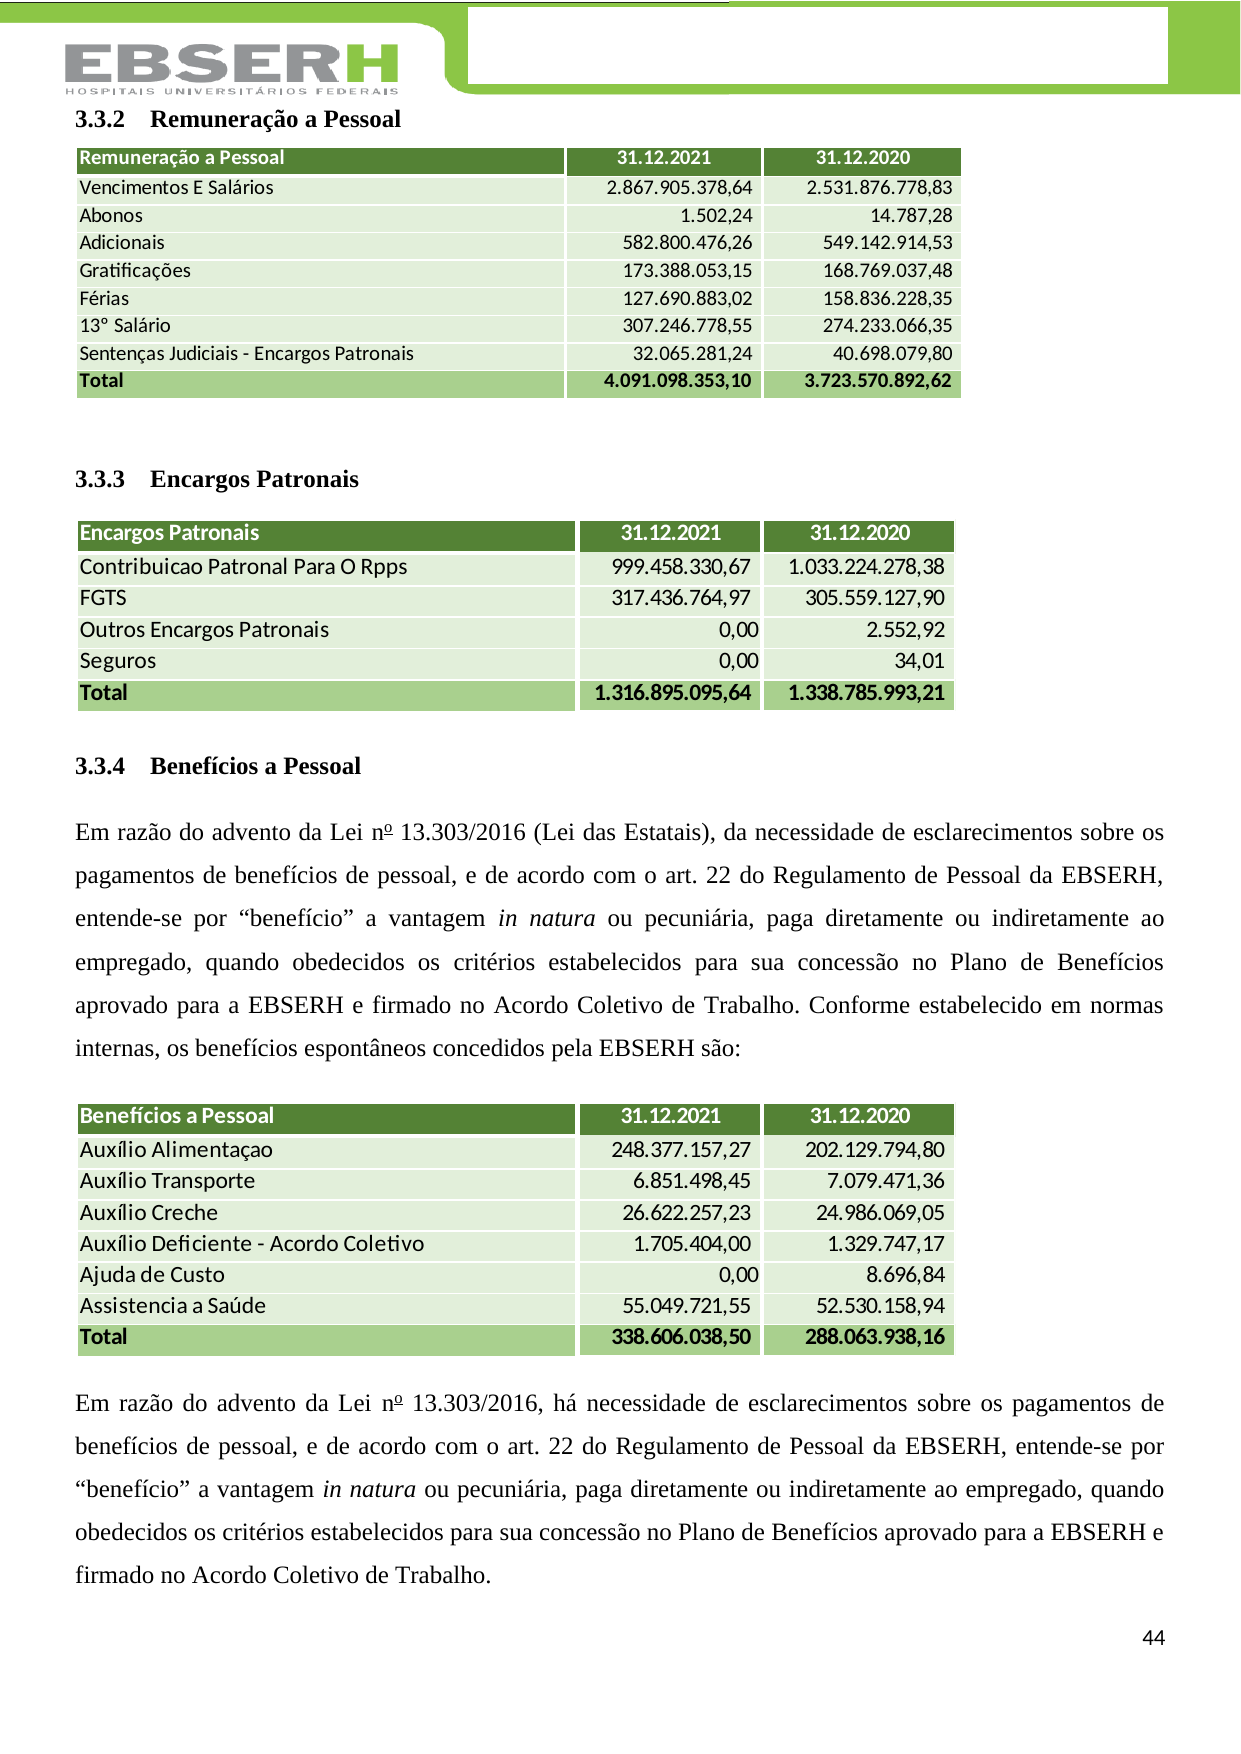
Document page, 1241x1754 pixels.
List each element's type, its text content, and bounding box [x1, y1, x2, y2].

list Benefícios a Pessoal [75, 751, 1165, 780]
text Em razão do advento da Lei no 13.303/2016, há necessidade de esclarecimentos sobre os pagamentos de benefícios de pessoal, e de acordo com o art. 22 do Regulamento de Pessoal da EBSERH, entende-se por “benefício” a vantagem in natura ou pecuniária, paga diretamente ou indiretamente ao empregado, quando obedecidos os critérios estabelecidos para sua concessão no Plano de Benefícios aprovado para a EBSERH e firmado no Acordo Coletivo de Trabalho. [75, 1388, 1165, 1589]
list Encargos Patronais [75, 464, 1165, 493]
list Remuneração a Pessoal [75, 104, 1165, 133]
text Em razão do advento da Lei no 13.303/2016 (Lei das Estatais), da necessidade de esclarecimentos sobre os pagamentos de benefícios de pessoal, e de acordo com o art. 22 do Regulamento de Pessoal da EBSERH, entende-se por “benefício” a vantagem in natura ou pecuniária, paga diretamente ou indiretamente ao empregado, quando obedecidos os critérios estabelecidos para sua concessão no Plano de Benefícios aprovado para a EBSERH e firmado no Acordo Coletivo de Trabalho. Conforme estabelecido em normas internas, os benefícios espontâneos concedidos pela EBSERH são: [75, 817, 1165, 1062]
